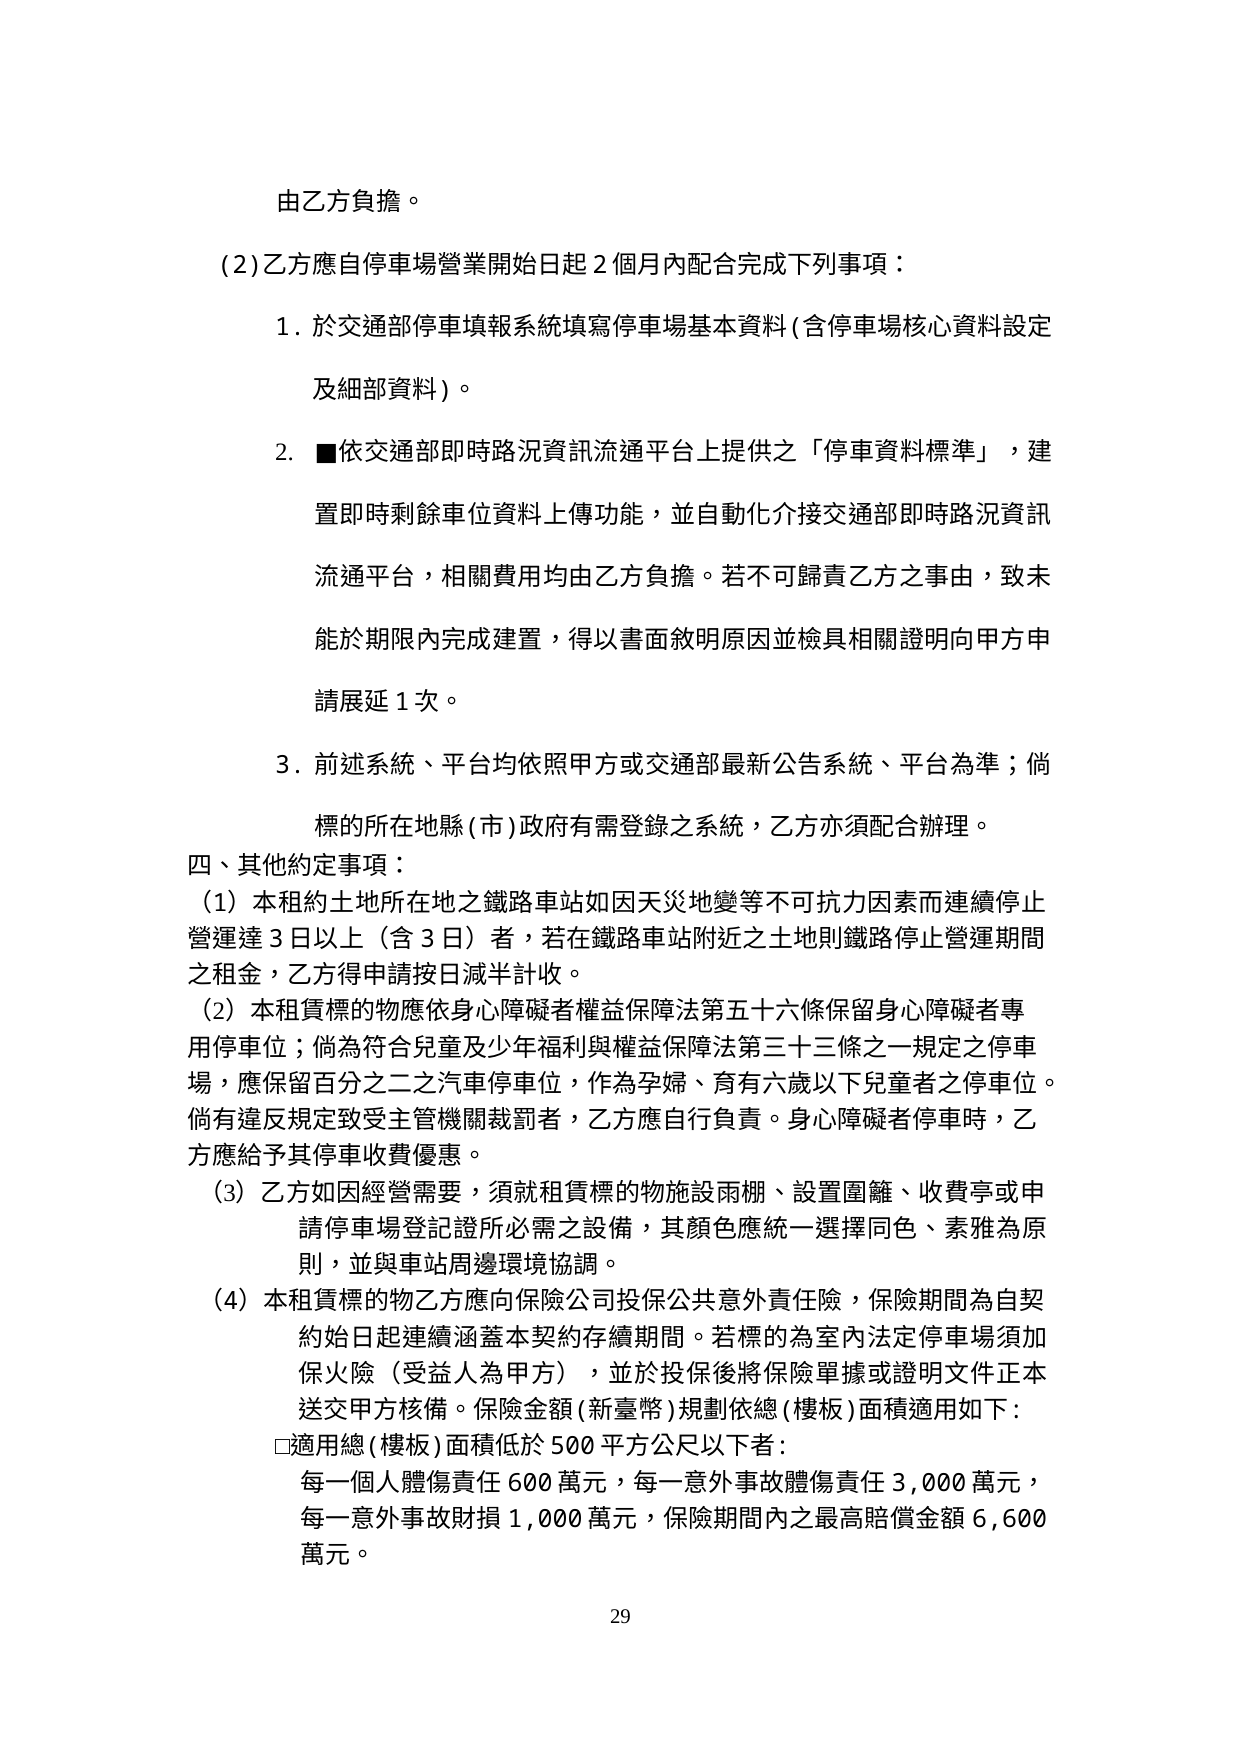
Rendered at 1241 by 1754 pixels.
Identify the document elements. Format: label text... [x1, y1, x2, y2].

list 本租約土地所在地之鐵路車站如因天災地變等不可抗力因素而連續停止營運達3日以上（含3日）者，若在鐵路車站附近之土地則鐵路停止營運期間之租金，乙方得申請按日減半計收。 [187, 882, 1047, 991]
list 乙方應自停車場營業開始日起2個月內配合完成下列事項： [217, 221, 1053, 283]
list 乙方如因經營需要，須就租賃標的物施設雨棚、設置圍籬、收費亭或申請停車場登記證所必需之設備，其顏色應統一選擇同色、素雅為原則，並與車站周邊環境協調。 [198, 1172, 1047, 1281]
list 由乙方負擔。 [217, 158, 1053, 221]
list 前述系統、平台均依照甲方或交通部最新公告系統、平台為準；倘標的所在地縣(市)政府有需登錄之系統，乙方亦須配合辦理。 [275, 721, 1053, 846]
list 於交通部停車填報系統填寫停車場基本資料(含停車場核心資料設定及細部資料)。 [275, 283, 1053, 408]
text 四、其他約定事項： [187, 846, 1053, 882]
text 每一個人體傷責任600萬元，每一意外事故體傷責任3,000萬元，每一意外事故財損1,000萬元，保險期間內之最高賠償金額6,600萬元。 [300, 1462, 1047, 1571]
list 本租賃標的物應依身心障礙者權益保障法第五十六條保留身心障礙者專用停車位；倘為符合兒童及少年福利與權益保障法第三十三條之一規定之停車場，應保留百分之二之汽車停車位，作為孕婦、育有六歲以下兒童者之停車位。倘有違反規定致受主管機關裁罰者，乙方應自行負責。身心障礙者停車時，乙方應給予其停車收費優惠。 [187, 991, 1047, 1172]
list 本租賃標的物乙方應向保險公司投保公共意外責任險，保險期間為自契約始日起連續涵蓋本契約存續期間。若標的為室內法定停車場須加保火險（受益人為甲方），並於投保後將保險單據或證明文件正本送交甲方核備。保險金額(新臺幣)規劃依總(樓板)面積適用如下: [198, 1281, 1047, 1426]
text □適用總(樓板)面積低於500平方公尺以下者: [275, 1426, 1047, 1462]
list ■依交通部即時路況資訊流通平台上提供之「停車資料標準」，建置即時剩餘車位資料上傳功能，並自動化介接交通部即時路況資訊流通平台，相關費用均由乙方負擔。若不可歸責乙方之事由，致未能於期限內完成建置，得以書面敘明原因並檢具相關證明向甲方申請展延1次。 [275, 408, 1053, 721]
